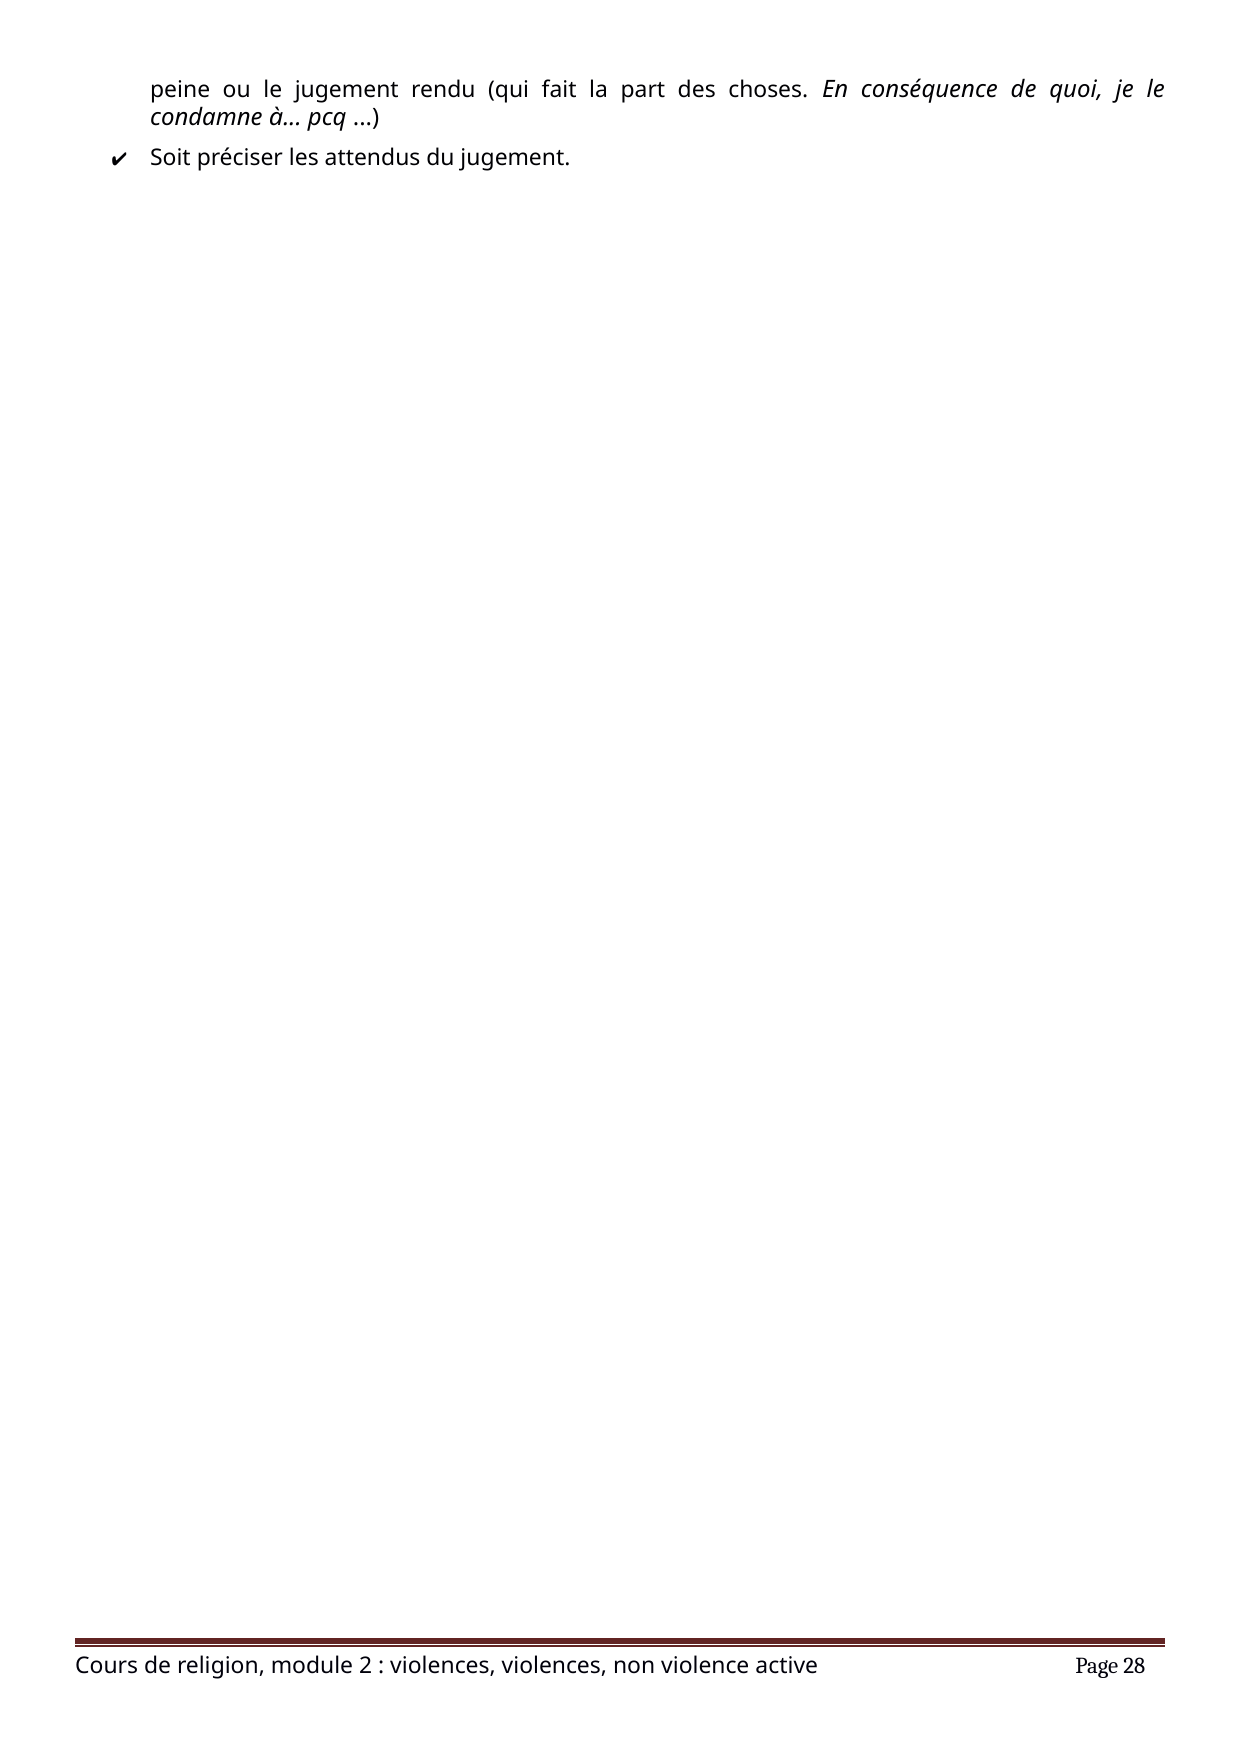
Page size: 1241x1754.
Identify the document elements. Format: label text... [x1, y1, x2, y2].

list peine ou le jugement rendu (qui fait la part des choses. En conséquence de quoi, je le condamne à... pcq ...) [114, 75, 1165, 131]
list Soit préciser les attendus du jugement. [112, 143, 1155, 171]
